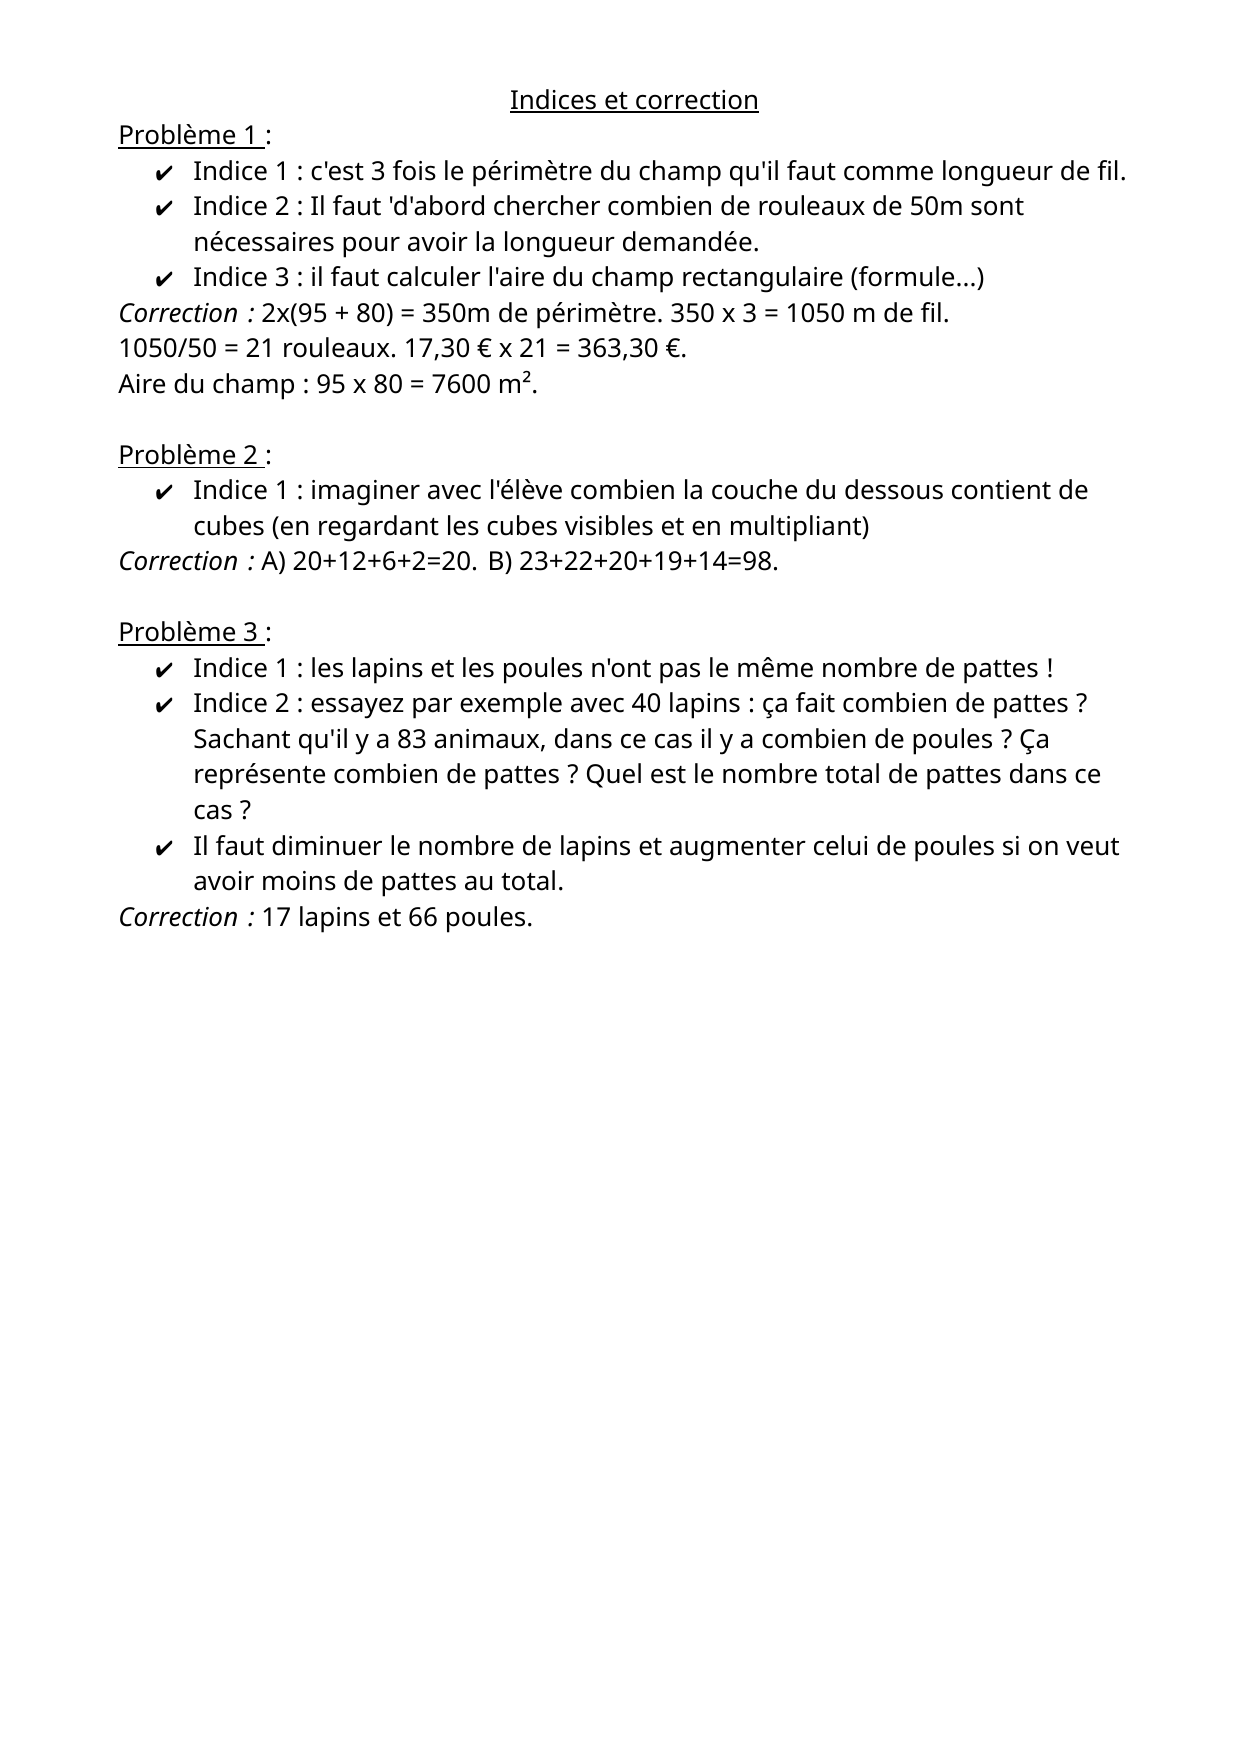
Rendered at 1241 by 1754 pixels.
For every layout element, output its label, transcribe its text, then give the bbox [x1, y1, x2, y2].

list Indice 2 : Il faut 'd'abord chercher combien de rouleaux de 50m sont nécessaires pour avoir la longueur demandée. [156, 188, 1151, 259]
list Indice 1 : les lapins et les poules n'ont pas le même nombre de pattes ! [156, 649, 1151, 685]
list Indice 1 : imaginer avec l'élève combien la couche du dessous contient de cubes (en regardant les cubes visibles et en multipliant) [156, 472, 1151, 543]
text Problème 3 : [118, 614, 1151, 649]
text Problème 2 : [118, 436, 1151, 472]
list Il faut diminuer le nombre de lapins et augmenter celui de poules si on veut avoir moins de pattes au total. [156, 827, 1151, 898]
text Problème 1 : [118, 117, 1151, 152]
text Indices et correction [118, 81, 1151, 117]
text Aire du champ : 95 x 80 = 7600 m². [118, 365, 1151, 401]
text 1050/50 = 21 rouleaux. 17,30 € x 21 = 363,30 €. [118, 330, 1151, 365]
text Correction : 17 lapins et 66 poules. [118, 898, 1151, 934]
list Indice 1 : c'est 3 fois le périmètre du champ qu'il faut comme longueur de fil. [156, 152, 1151, 188]
list Indice 3 : il faut calculer l'aire du champ rectangulaire (formule...) [156, 259, 1151, 294]
text Correction : A) 20+12+6+2=20. B) 23+22+20+19+14=98. [118, 543, 1151, 578]
text Correction : 2x(95 + 80) = 350m de périmètre. 350 x 3 = 1050 m de fil. [118, 294, 1151, 330]
list Indice 2 : essayez par exemple avec 40 lapins : ça fait combien de pattes ? Sachant qu'il y a 83 animaux, dans ce cas il y a combien de poules ? Ça représente combien de pattes ? Quel est le nombre total de pattes dans ce cas ? [156, 685, 1151, 827]
